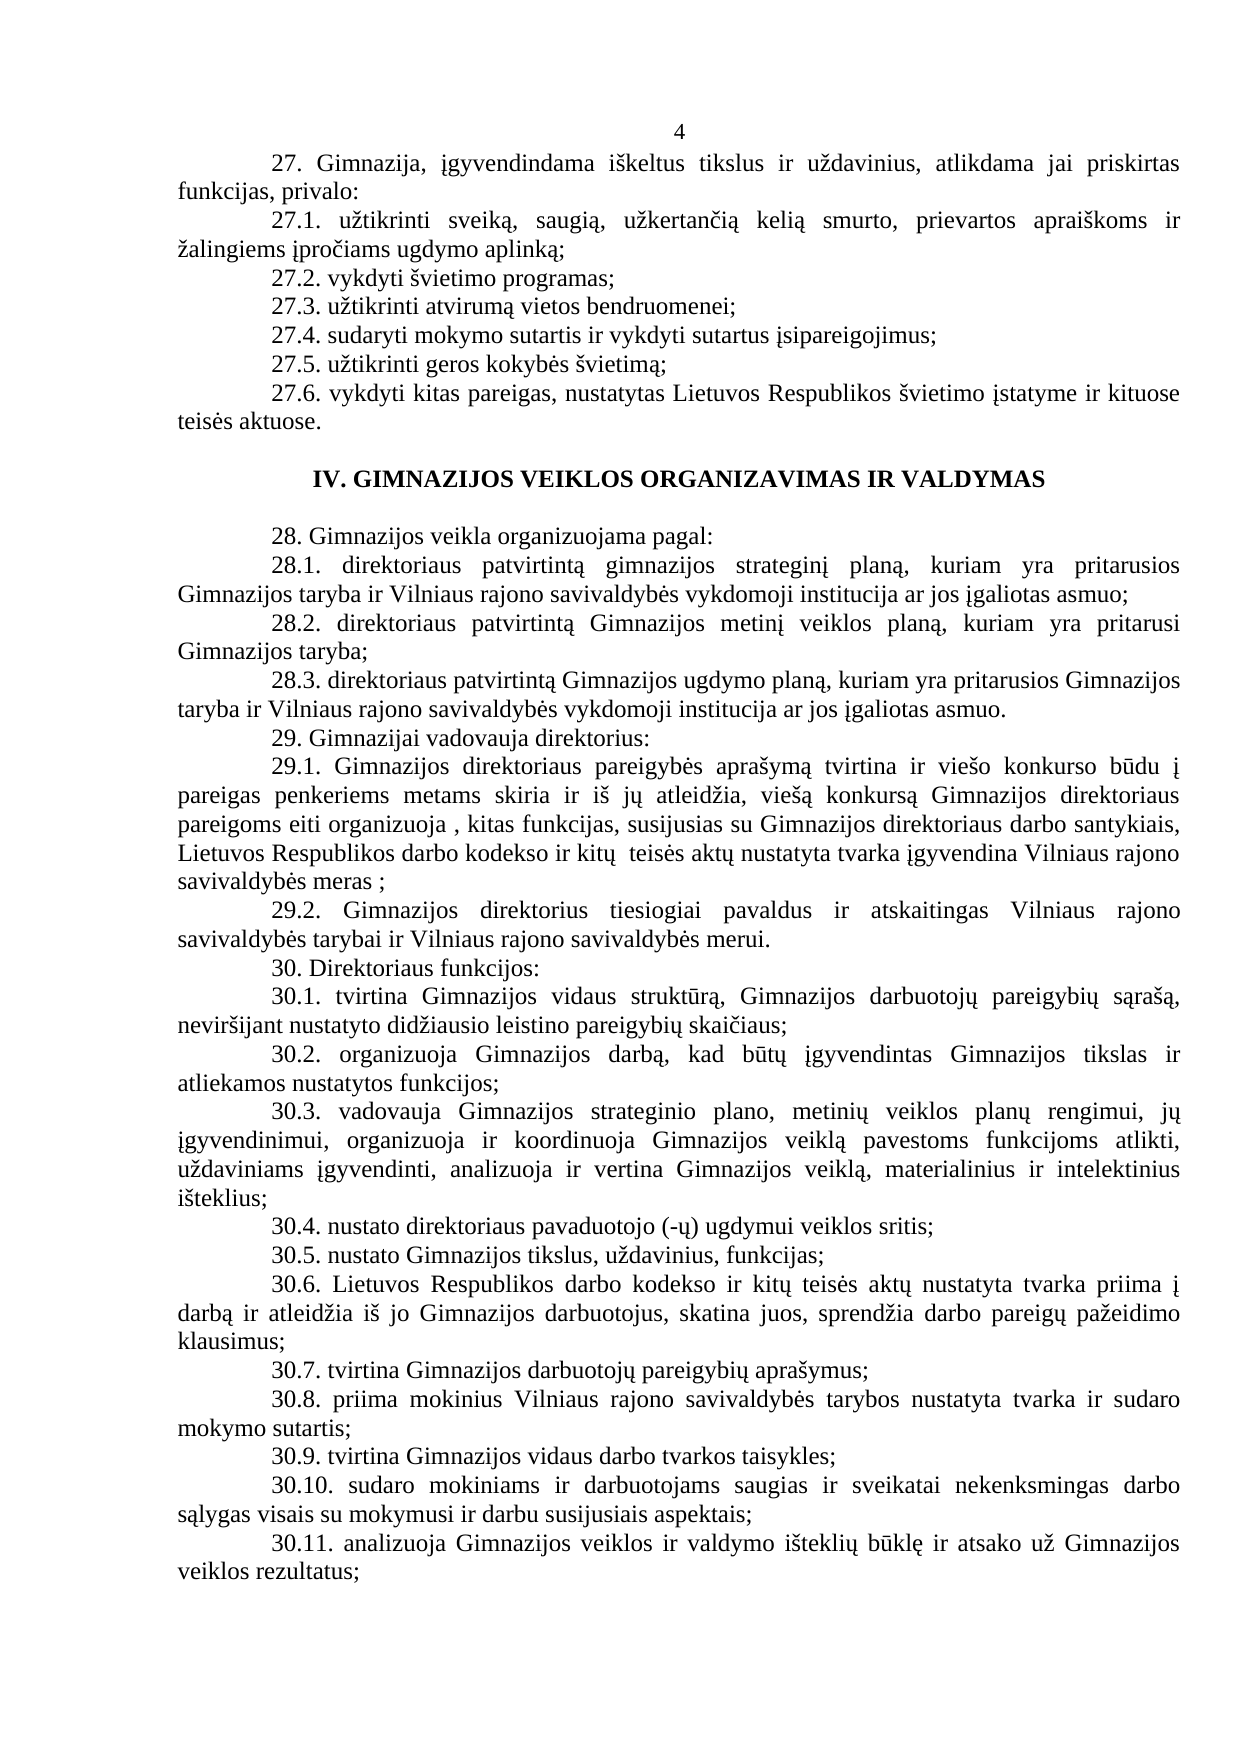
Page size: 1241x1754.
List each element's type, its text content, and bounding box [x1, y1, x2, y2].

text 30.5. nustato Gimnazijos tikslus, uždavinius, funkcijas; [177, 1240, 1181, 1269]
text 30.9. tvirtina Gimnazijos vidaus darbo tvarkos taisykles; [177, 1441, 1181, 1470]
text 30.11. analizuoja Gimnazijos veiklos ir valdymo išteklių būklę ir atsako už Gimnazijos veiklos rezultatus; [177, 1528, 1181, 1585]
text 30.1. tvirtina Gimnazijos vidaus struktūrą, Gimnazijos darbuotojų pareigybių sąrašą, neviršijant nustatyto didžiausio leistino pareigybių skaičiaus; [177, 981, 1181, 1039]
text 27.1. užtikrinti sveiką, saugią, užkertančią kelią smurto, prievartos apraiškoms ir žalingiems įpročiams ugdymo aplinką; [177, 205, 1181, 263]
text 30. Direktoriaus funkcijos: [177, 953, 1181, 981]
text 27.6. vykdyti kitas pareigas, nustatytas Lietuvos Respublikos švietimo įstatyme ir kituose teisės aktuose. [177, 378, 1181, 435]
text 29. Gimnazijai vadovauja direktorius: [177, 723, 1181, 751]
text 28. Gimnazijos veikla organizuojama pagal: [177, 521, 1181, 550]
text 30.2. organizuoja Gimnazijos darbą, kad būtų įgyvendintas Gimnazijos tikslas ir atliekamos nustatytos funkcijos; [177, 1039, 1181, 1096]
text 28.1. direktoriaus patvirtintą gimnazijos strateginį planą, kuriam yra pritarusios Gimnazijos taryba ir Vilniaus rajono savivaldybės vykdomoji institucija ar jos įgaliotas asmuo; [177, 550, 1181, 608]
text 30.3. vadovauja Gimnazijos strateginio plano, metinių veiklos planų rengimui, jų įgyvendinimui, organizuoja ir koordinuoja Gimnazijos veiklą pavestoms funkcijoms atlikti, uždaviniams įgyvendinti, analizuoja ir vertina Gimnazijos veiklą, materialinius ir intelektinius išteklius; [177, 1096, 1181, 1211]
text 30.4. nustato direktoriaus pavaduotojo (-ų) ugdymui veiklos sritis; [177, 1211, 1181, 1240]
text 28.2. direktoriaus patvirtintą Gimnazijos metinį veiklos planą, kuriam yra pritarusi Gimnazijos taryba; [177, 608, 1181, 665]
text 27.3. užtikrinti atvirumą vietos bendruomenei; [177, 291, 1181, 320]
text 27. Gimnazija, įgyvendindama iškeltus tikslus ir uždavinius, atlikdama jai priskirtas funkcijas, privalo: [177, 148, 1181, 205]
text 29.1. Gimnazijos direktoriaus pareigybės aprašymą tvirtina ir viešo konkurso būdu į pareigas penkeriems metams skiria ir iš jų atleidžia, viešą konkursą Gimnazijos direktoriaus pareigoms eiti organizuoja , kitas funkcijas, susijusias su Gimnazijos direktoriaus darbo santykiais, Lietuvos Respublikos darbo kodekso ir kitų teisės aktų nustatyta tvarka įgyvendina Vilniaus rajono savivaldybės meras ; [177, 751, 1181, 895]
text 30.10. sudaro mokiniams ir darbuotojams saugias ir sveikatai nekenksmingas darbo sąlygas visais su mokymusi ir darbu susijusiais aspektais; [177, 1470, 1181, 1528]
text 30.7. tvirtina Gimnazijos darbuotojų pareigybių aprašymus; [177, 1355, 1181, 1384]
text 30.6. Lietuvos Respublikos darbo kodekso ir kitų teisės aktų nustatyta tvarka priima į darbą ir atleidžia iš jo Gimnazijos darbuotojus, skatina juos, sprendžia darbo pareigų pažeidimo klausimus; [177, 1269, 1181, 1355]
text IV. GIMNAZIJOS VEIKLOS ORGANIZAVIMAS IR VALDYMAS [177, 464, 1181, 493]
text 29.2. Gimnazijos direktorius tiesiogiai pavaldus ir atskaitingas Vilniaus rajono savivaldybės tarybai ir Vilniaus rajono savivaldybės merui. [177, 895, 1181, 953]
text 27.4. sudaryti mokymo sutartis ir vykdyti sutartus įsipareigojimus; [177, 320, 1181, 349]
text 30.8. priima mokinius Vilniaus rajono savivaldybės tarybos nustatyta tvarka ir sudaro mokymo sutartis; [177, 1384, 1181, 1441]
text 27.2. vykdyti švietimo programas; [177, 263, 1181, 291]
text 28.3. direktoriaus patvirtintą Gimnazijos ugdymo planą, kuriam yra pritarusios Gimnazijos taryba ir Vilniaus rajono savivaldybės vykdomoji institucija ar jos įgaliotas asmuo. [177, 665, 1181, 723]
text 27.5. užtikrinti geros kokybės švietimą; [177, 349, 1181, 378]
